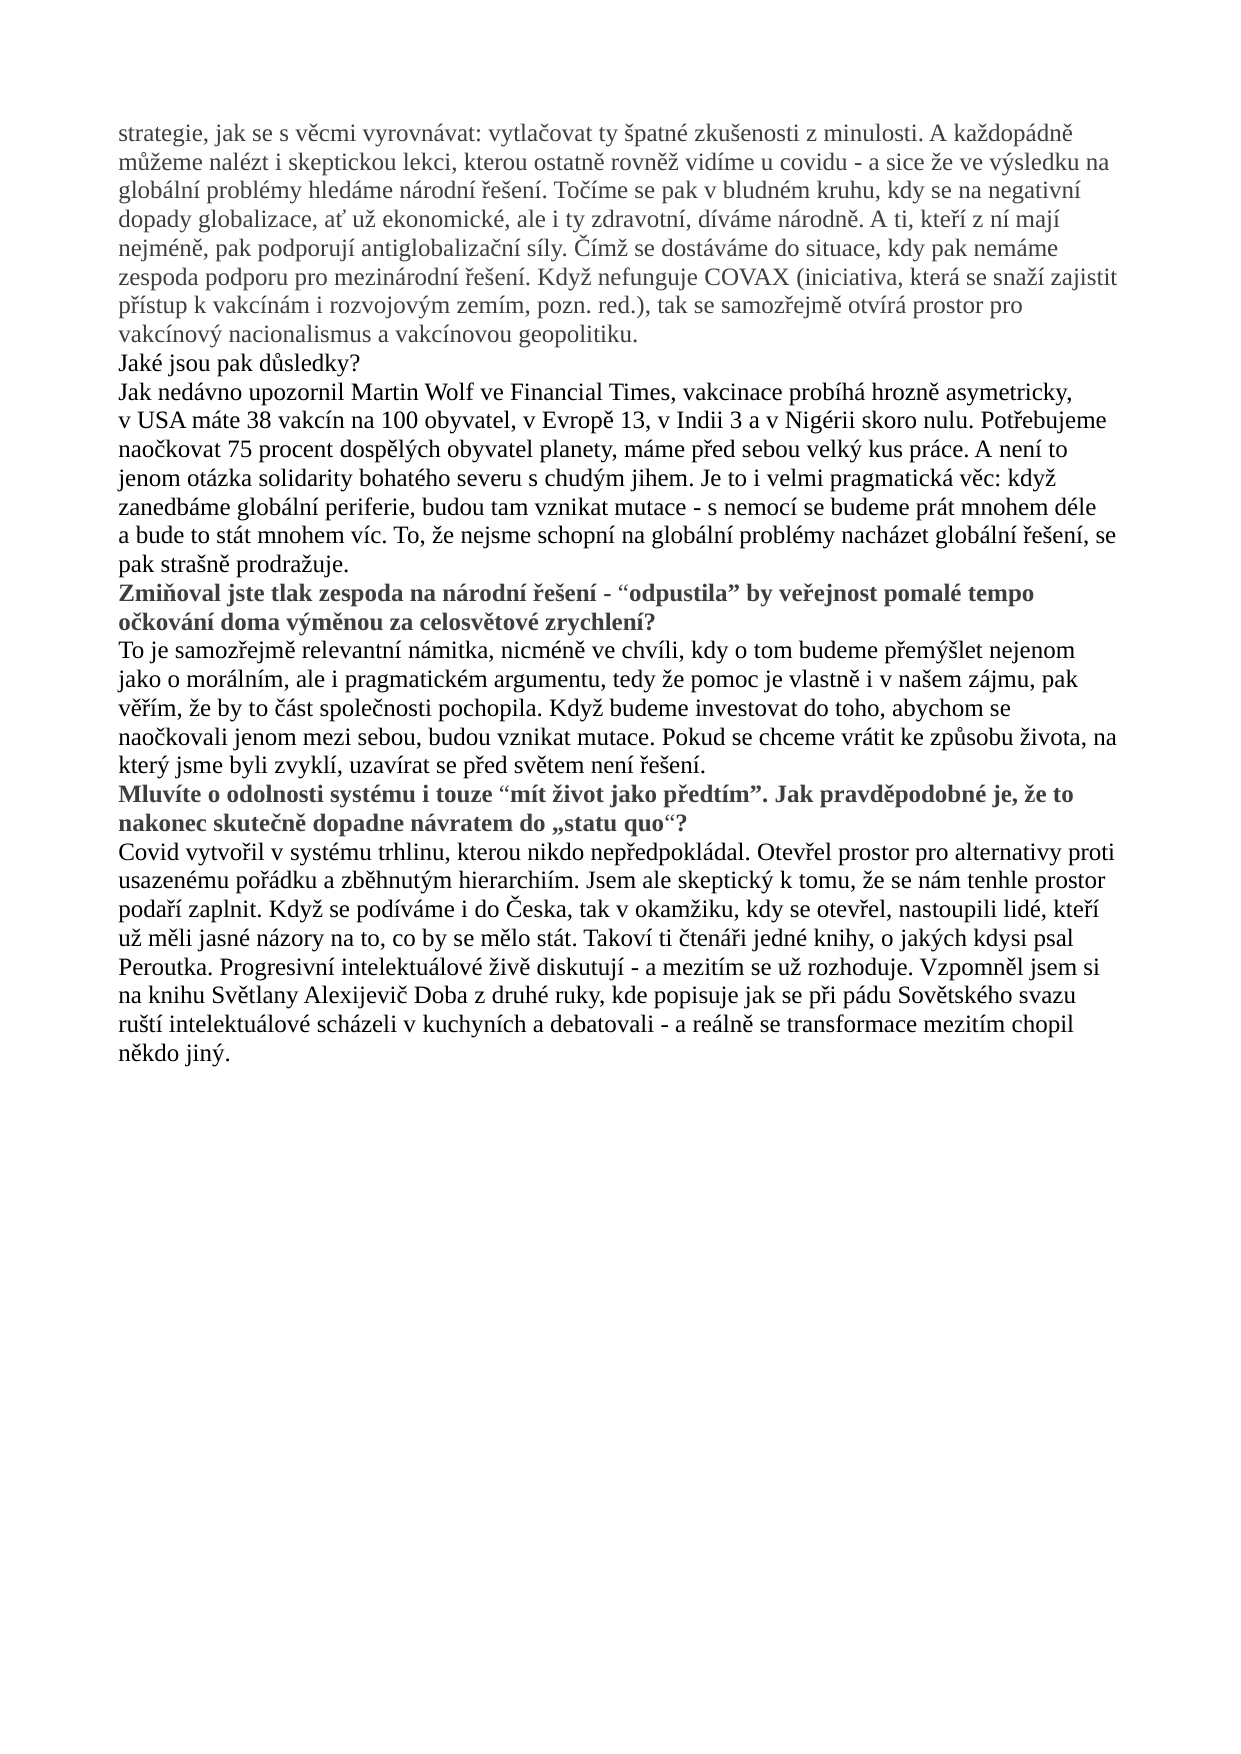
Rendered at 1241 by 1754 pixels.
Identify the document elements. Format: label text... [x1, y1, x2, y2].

text Mluvíte o odolnosti systému i touze “mít život jako předtím”. Jak pravděpodobné je, že to nakonec skutečně dopadne návratem do „statu quo“? [118, 779, 1122, 837]
text Jaké jsou pak důsledky? [118, 348, 1122, 377]
text Jak nedávno upozornil Martin Wolf ve Financial Times, vakcinace probíhá hrozně asymetricky, v USA máte 38 vakcín na 100 obyvatel, v Evropě 13, v Indii 3 a v Nigérii skoro nulu. Potřebujeme naočkovat 75 procent dospělých obyvatel planety, máme před sebou velký kus práce. A není to jenom otázka solidarity bohatého severu s chudým jihem. Je to i velmi pragmatická věc: když zanedbáme globální periferie, budou tam vznikat mutace - s nemocí se budeme prát mnohem déle a bude to stát mnohem víc. To, že nejsme schopní na globální problémy nacházet globální řešení, se pak strašně prodražuje. [118, 377, 1122, 578]
text To je samozřejmě relevantní námitka, nicméně ve chvíli, kdy o tom budeme přemýšlet nejenom jako o morálním, ale i pragmatickém argumentu, tedy že pomoc je vlastně i v našem zájmu, pak věřím, že by to část společnosti pochopila. Když budeme investovat do toho, abychom se naočkovali jenom mezi sebou, budou vznikat mutace. Pokud se chceme vrátit ke způsobu života, na který jsme byli zvyklí, uzavírat se před světem není řešení. [118, 636, 1122, 779]
text strategie, jak se s věcmi vyrovnávat: vytlačovat ty špatné zkušenosti z minulosti. A každopádně můžeme nalézt i skeptickou lekci, kterou ostatně rovněž vidíme u covidu - a sice že ve výsledku na globální problémy hledáme národní řešení. Točíme se pak v bludném kruhu, kdy se na negativní dopady globalizace, ať už ekonomické, ale i ty zdravotní, díváme národně. A ti, kteří z ní mají nejméně, pak podporují antiglobalizační síly. Čímž se dostáváme do situace, kdy pak nemáme zespoda podporu pro mezinárodní řešení. Když nefunguje COVAX (iniciativa, která se snaží zajistit přístup k vakcínám i rozvojovým zemím, pozn. red.), tak se samozřejmě otvírá prostor pro vakcínový nacionalismus a vakcínovou geopolitiku. [118, 118, 1122, 348]
text Zmiňoval jste tlak zespoda na národní řešení - “odpustila” by veřejnost pomalé tempo očkování doma výměnou za celosvětové zrychlení? [118, 578, 1122, 636]
text Covid vytvořil v systému trhlinu, kterou nikdo nepředpokládal. Otevřel prostor pro alternativy proti usazenému pořádku a zběhnutým hierarchiím. Jsem ale skeptický k tomu, že se nám tenhle prostor podaří zaplnit. Když se podíváme i do Česka, tak v okamžiku, kdy se otevřel, nastoupili lidé, kteří už měli jasné názory na to, co by se mělo stát. Takoví ti čtenáři jedné knihy, o jakých kdysi psal Peroutka. Progresivní intelektuálové živě diskutují - a mezitím se už rozhoduje. Vzpomněl jsem si na knihu Světlany Alexijevič Doba z druhé ruky, kde popisuje jak se při pádu Sovětského svazu ruští intelektuálové scházeli v kuchyních a debatovali - a reálně se transformace mezitím chopil někdo jiný. [118, 837, 1122, 1067]
